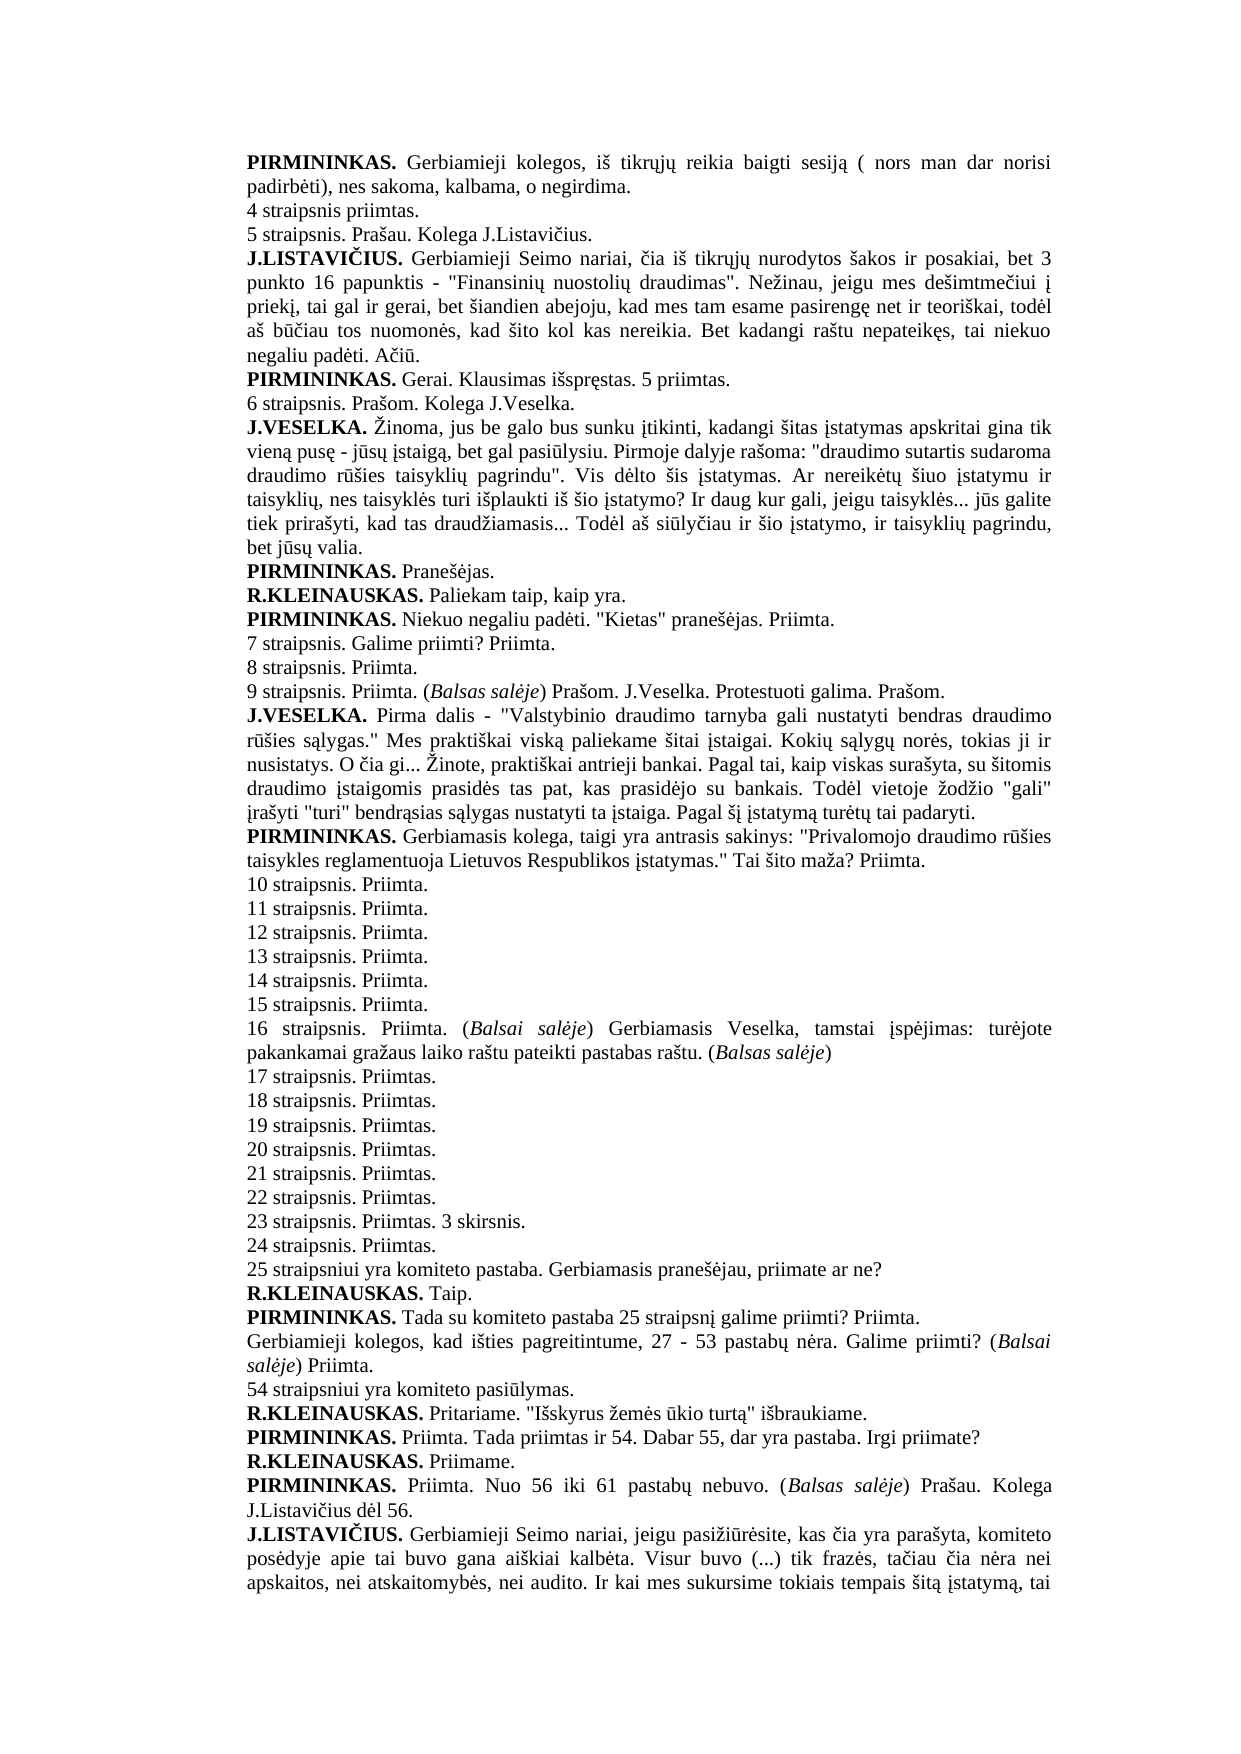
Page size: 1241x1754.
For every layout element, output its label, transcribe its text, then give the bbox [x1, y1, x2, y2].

text 16 straipsnis. Priimta. (Balsai salėje) Gerbiamasis Veselka, tamstai įspėjimas: turėjote pakankamai gražaus laiko raštu pateikti pastabas raštu. (Balsas salėje) [247, 1016, 1053, 1064]
text 22 straipsnis. Priimtas. [247, 1185, 1053, 1209]
text 19 straipsnis. Priimtas. [247, 1112, 1053, 1137]
text 5 straipsnis. Prašau. Kolega J.Listavičius. [247, 222, 1053, 246]
text 21 straipsnis. Priimtas. [247, 1161, 1053, 1185]
text PIRMININKAS. Gerbiamasis kolega, taigi yra antrasis sakinys: "Privalomojo draudimo rūšies taisykles reglamentuoja Lietuvos Respublikos įstatymas." Tai šito maža? Priimta. [247, 824, 1053, 872]
text 23 straipsnis. Priimtas. 3 skirsnis. [247, 1209, 1053, 1233]
text 14 straipsnis. Priimta. [247, 968, 1053, 992]
text J.LISTAVIČIUS. Gerbiamieji Seimo nariai, jeigu pasižiūrėsite, kas čia yra parašyta, komiteto posėdyje apie tai buvo gana aiškiai kalbėta. Visur buvo (...) tik frazės, tačiau čia nėra nei apskaitos, nei atskaitomybės, nei audito. Ir kai mes sukursime tokiais tempais šitą įstatymą, tai [247, 1522, 1053, 1594]
text 12 straipsnis. Priimta. [247, 920, 1053, 944]
text PIRMININKAS. Gerai. Klausimas išspręstas. 5 priimtas. [247, 367, 1053, 391]
text 24 straipsnis. Priimtas. [247, 1233, 1053, 1257]
text 20 straipsnis. Priimtas. [247, 1137, 1053, 1161]
text R.KLEINAUSKAS. Paliekam taip, kaip yra. [247, 583, 1053, 607]
text PIRMININKAS. Tada su komiteto pastaba 25 straipsnį galime priimti? Priimta. [247, 1305, 1053, 1329]
text 6 straipsnis. Prašom. Kolega J.Veselka. [247, 391, 1053, 415]
text PIRMININKAS. Niekuo negaliu padėti. "Kietas" pranešėjas. Priimta. [247, 607, 1053, 631]
text 8 straipsnis. Priimta. [247, 655, 1053, 679]
text 18 straipsnis. Priimtas. [247, 1088, 1053, 1112]
text 25 straipsniui yra komiteto pastaba. Gerbiamasis pranešėjau, priimate ar ne? [247, 1257, 1053, 1281]
text 11 straipsnis. Priimta. [247, 896, 1053, 920]
text 54 straipsniui yra komiteto pasiūlymas. [247, 1377, 1053, 1401]
text Gerbiamieji kolegos, kad išties pagreitintume, 27 - 53 pastabų nėra. Galime priimti? (Balsai salėje) Priimta. [247, 1329, 1053, 1377]
text J.LISTAVIČIUS. Gerbiamieji Seimo nariai, čia iš tikrųjų nurodytos šakos ir posakiai, bet 3 punkto 16 papunktis - "Finansinių nuostolių draudimas". Nežinau, jeigu mes dešimtmečiui į priekį, tai gal ir gerai, bet šiandien abejoju, kad mes tam esame pasirengę net ir teoriškai, todėl aš būčiau tos nuomonės, kad šito kol kas nereikia. Bet kadangi raštu nepateikęs, tai niekuo negaliu padėti. Ačiū. [247, 246, 1053, 367]
text 13 straipsnis. Priimta. [247, 944, 1053, 968]
text PIRMININKAS. Priimta. Nuo 56 iki 61 pastabų nebuvo. (Balsas salėje) Prašau. Kolega J.Listavičius dėl 56. [247, 1473, 1053, 1522]
text J.VESELKA. Žinoma, jus be galo bus sunku įtikinti, kadangi šitas įstatymas apskritai gina tik vieną pusę - jūsų įstaigą, bet gal pasiūlysiu. Pirmoje dalyje rašoma: "draudimo sutartis sudaroma draudimo rūšies taisyklių pagrindu". Vis dėlto šis įstatymas. Ar nereikėtų šiuo įstatymu ir taisyklių, nes taisyklės turi išplaukti iš šio įstatymo? Ir daug kur gali, jeigu taisyklės... jūs galite tiek prirašyti, kad tas draudžiamasis... Todėl aš siūlyčiau ir šio įstatymo, ir taisyklių pagrindu, bet jūsų valia. [247, 415, 1053, 559]
text 7 straipsnis. Galime priimti? Priimta. [247, 631, 1053, 655]
text R.KLEINAUSKAS. Pritariame. "Išskyrus žemės ūkio turtą" išbraukiame. [247, 1401, 1053, 1425]
text 9 straipsnis. Priimta. (Balsas salėje) Prašom. J.Veselka. Protestuoti galima. Prašom. [247, 679, 1053, 703]
text PIRMININKAS. Pranešėjas. [247, 559, 1053, 583]
text PIRMININKAS. Priimta. Tada priimtas ir 54. Dabar 55, dar yra pastaba. Irgi priimate? [247, 1425, 1053, 1449]
text 4 straipsnis priimtas. [247, 198, 1053, 222]
text 10 straipsnis. Priimta. [247, 872, 1053, 896]
text R.KLEINAUSKAS. Priimame. [247, 1449, 1053, 1473]
text 17 straipsnis. Priimtas. [247, 1064, 1053, 1088]
text 15 straipsnis. Priimta. [247, 992, 1053, 1016]
text R.KLEINAUSKAS. Taip. [247, 1281, 1053, 1305]
text PIRMININKAS. Gerbiamieji kolegos, iš tikrųjų reikia baigti sesiją ( nors man dar norisi padirbėti), nes sakoma, kalbama, o negirdima. [247, 150, 1053, 198]
text J.VESELKA. Pirma dalis - "Valstybinio draudimo tarnyba gali nustatyti bendras draudimo rūšies sąlygas." Mes praktiškai viską paliekame šitai įstaigai. Kokių sąlygų norės, tokias ji ir nusistatys. O čia gi... Žinote, praktiškai antrieji bankai. Pagal tai, kaip viskas surašyta, su šitomis draudimo įstaigomis prasidės tas pat, kas prasidėjo su bankais. Todėl vietoje žodžio "gali" įrašyti "turi" bendrąsias sąlygas nustatyti ta įstaiga. Pagal šį įstatymą turėtų tai padaryti. [247, 703, 1053, 824]
